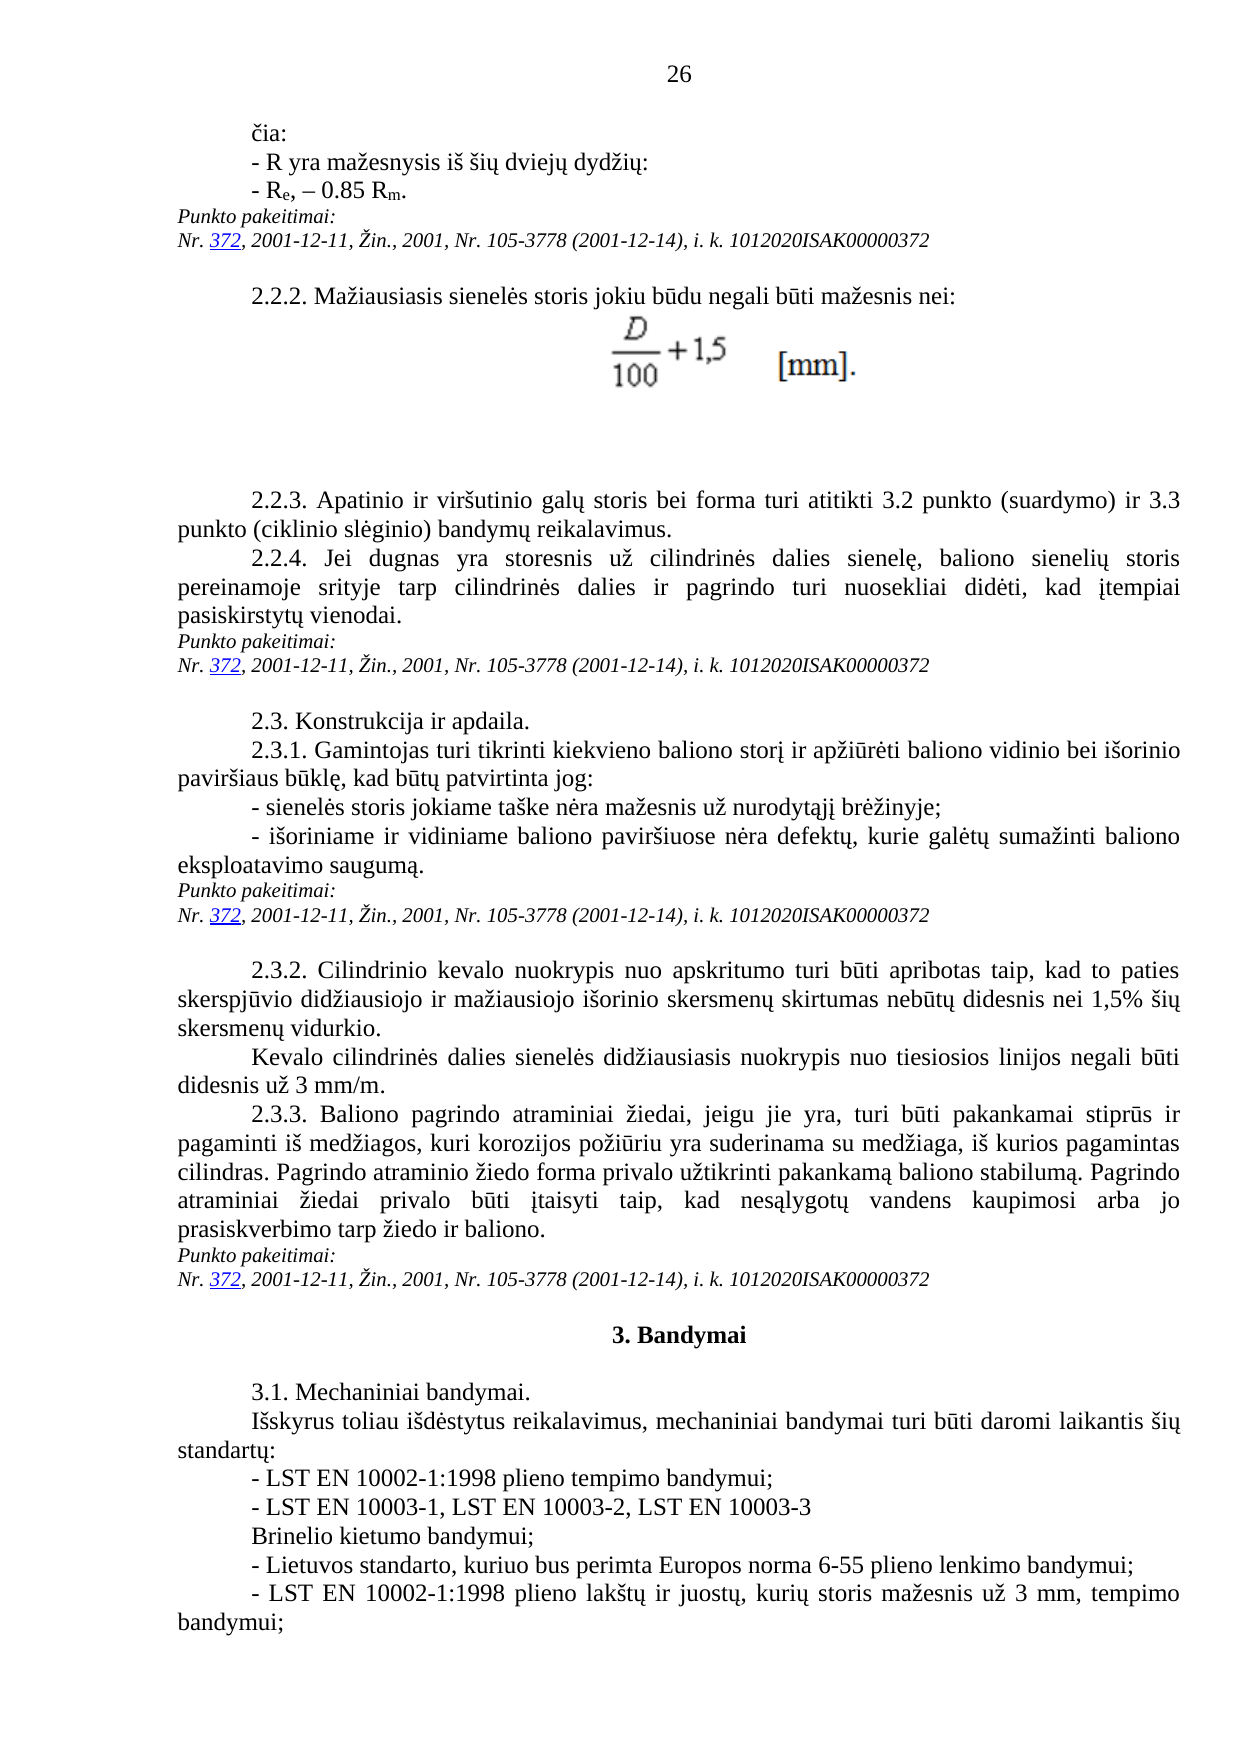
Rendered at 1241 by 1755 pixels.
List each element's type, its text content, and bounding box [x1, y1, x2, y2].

text Punkto pakeitimai: [177, 204, 1181, 228]
text Kevalo cilindrinės dalies sienelės didžiausiasis nuokrypis nuo tiesiosios linijos negali būti didesnis už 3 mm/m. [177, 1042, 1181, 1099]
text 2.3.1. Gamintojas turi tikrinti kiekvieno baliono storį ir apžiūrėti baliono vidinio bei išorinio paviršiaus būklę, kad būtų patvirtinta jog: [177, 735, 1181, 792]
text Išskyrus toliau išdėstytus reikalavimus, mechaniniai bandymai turi būti daromi laikantis šių standartų: [177, 1406, 1181, 1463]
text - LST EN 10002-1:1998 plieno lakštų ir juostų, kurių storis mažesnis už 3 mm, tempimo bandymui; [177, 1578, 1181, 1636]
text Nr. 372, 2001-12-11, Žin., 2001, Nr. 105-3778 (2001-12-14), i. k. 1012020ISAK00000372 [177, 1267, 1181, 1291]
text 2.2.4. Jei dugnas yra storesnis už cilindrinės dalies sienelę, baliono sienelių storis pereinamoje srityje tarp cilindrinės dalies ir pagrindo turi nuosekliai didėti, kad įtempiai pasiskirstytų vienodai. [177, 543, 1181, 629]
text Punkto pakeitimai: [177, 1243, 1181, 1267]
text - Re, – 0.85 Rm. [177, 176, 1181, 204]
text čia: [177, 118, 1181, 147]
text Nr. 372, 2001-12-11, Žin., 2001, Nr. 105-3778 (2001-12-14), i. k. 1012020ISAK00000372 [177, 228, 1181, 252]
text 2.2.2. Mažiausiasis sienelės storis jokiu būdu negali būti mažesnis nei: [177, 281, 1181, 310]
text Brinelio kietumo bandymui; [177, 1521, 1181, 1550]
text - LST EN 10003-1, LST EN 10003-2, LST EN 10003-3 [177, 1492, 1181, 1521]
text - R yra mažesnysis iš šių dviejų dydžių: [177, 147, 1181, 176]
text Nr. 372, 2001-12-11, Žin., 2001, Nr. 105-3778 (2001-12-14), i. k. 1012020ISAK00000372 [177, 902, 1181, 927]
text 2.3.2. Cilindrinio kevalo nuokrypis nuo apskritumo turi būti apribotas taip, kad to paties skerspjūvio didžiausiojo ir mažiausiojo išorinio skersmenų skirtumas nebūtų didesnis nei 1,5% šių skersmenų vidurkio. [177, 955, 1181, 1042]
text - LST EN 10002-1:1998 plieno tempimo bandymui; [177, 1463, 1181, 1492]
text 2.2.3. Apatinio ir viršutinio galų storis bei forma turi atitikti 3.2 punkto (suardymo) ir 3.3 punkto (ciklinio slėginio) bandymų reikalavimus. [177, 485, 1181, 543]
text Nr. 372, 2001-12-11, Žin., 2001, Nr. 105-3778 (2001-12-14), i. k. 1012020ISAK00000372 [177, 653, 1181, 677]
text - Lietuvos standarto, kuriuo bus perimta Europos norma 6-55 plieno lenkimo bandymui; [177, 1550, 1181, 1578]
text Punkto pakeitimai: [177, 878, 1181, 902]
text 2.3.3. Baliono pagrindo atraminiai žiedai, jeigu jie yra, turi būti pakankamai stiprūs ir pagaminti iš medžiagos, kuri korozijos požiūriu yra suderinama su medžiaga, iš kurios pagamintas cilindras. Pagrindo atraminio žiedo forma privalo užtikrinti pakankamą baliono stabilumą. Pagrindo atraminiai žiedai privalo būti įtaisyti taip, kad nesąlygotų vandens kaupimosi arba jo prasiskverbimo tarp žiedo ir baliono. [177, 1099, 1181, 1243]
table_header [177, 399, 616, 457]
text Punkto pakeitimai: [177, 629, 1181, 653]
text 3.1. Mechaniniai bandymai. [177, 1377, 1181, 1406]
text 3. Bandymai [177, 1320, 1181, 1348]
table_header [616, 399, 747, 457]
text - sienelės storis jokiame taške nėra mažesnis už nurodytąjį brėžinyje; [177, 792, 1181, 821]
text - išoriniame ir vidiniame baliono paviršiuose nėra defektų, kurie galėtų sumažinti baliono eksploatavimo saugumą. [177, 821, 1181, 878]
text 2.3. Konstrukcija ir apdaila. [177, 706, 1181, 735]
table_header [747, 399, 1204, 457]
